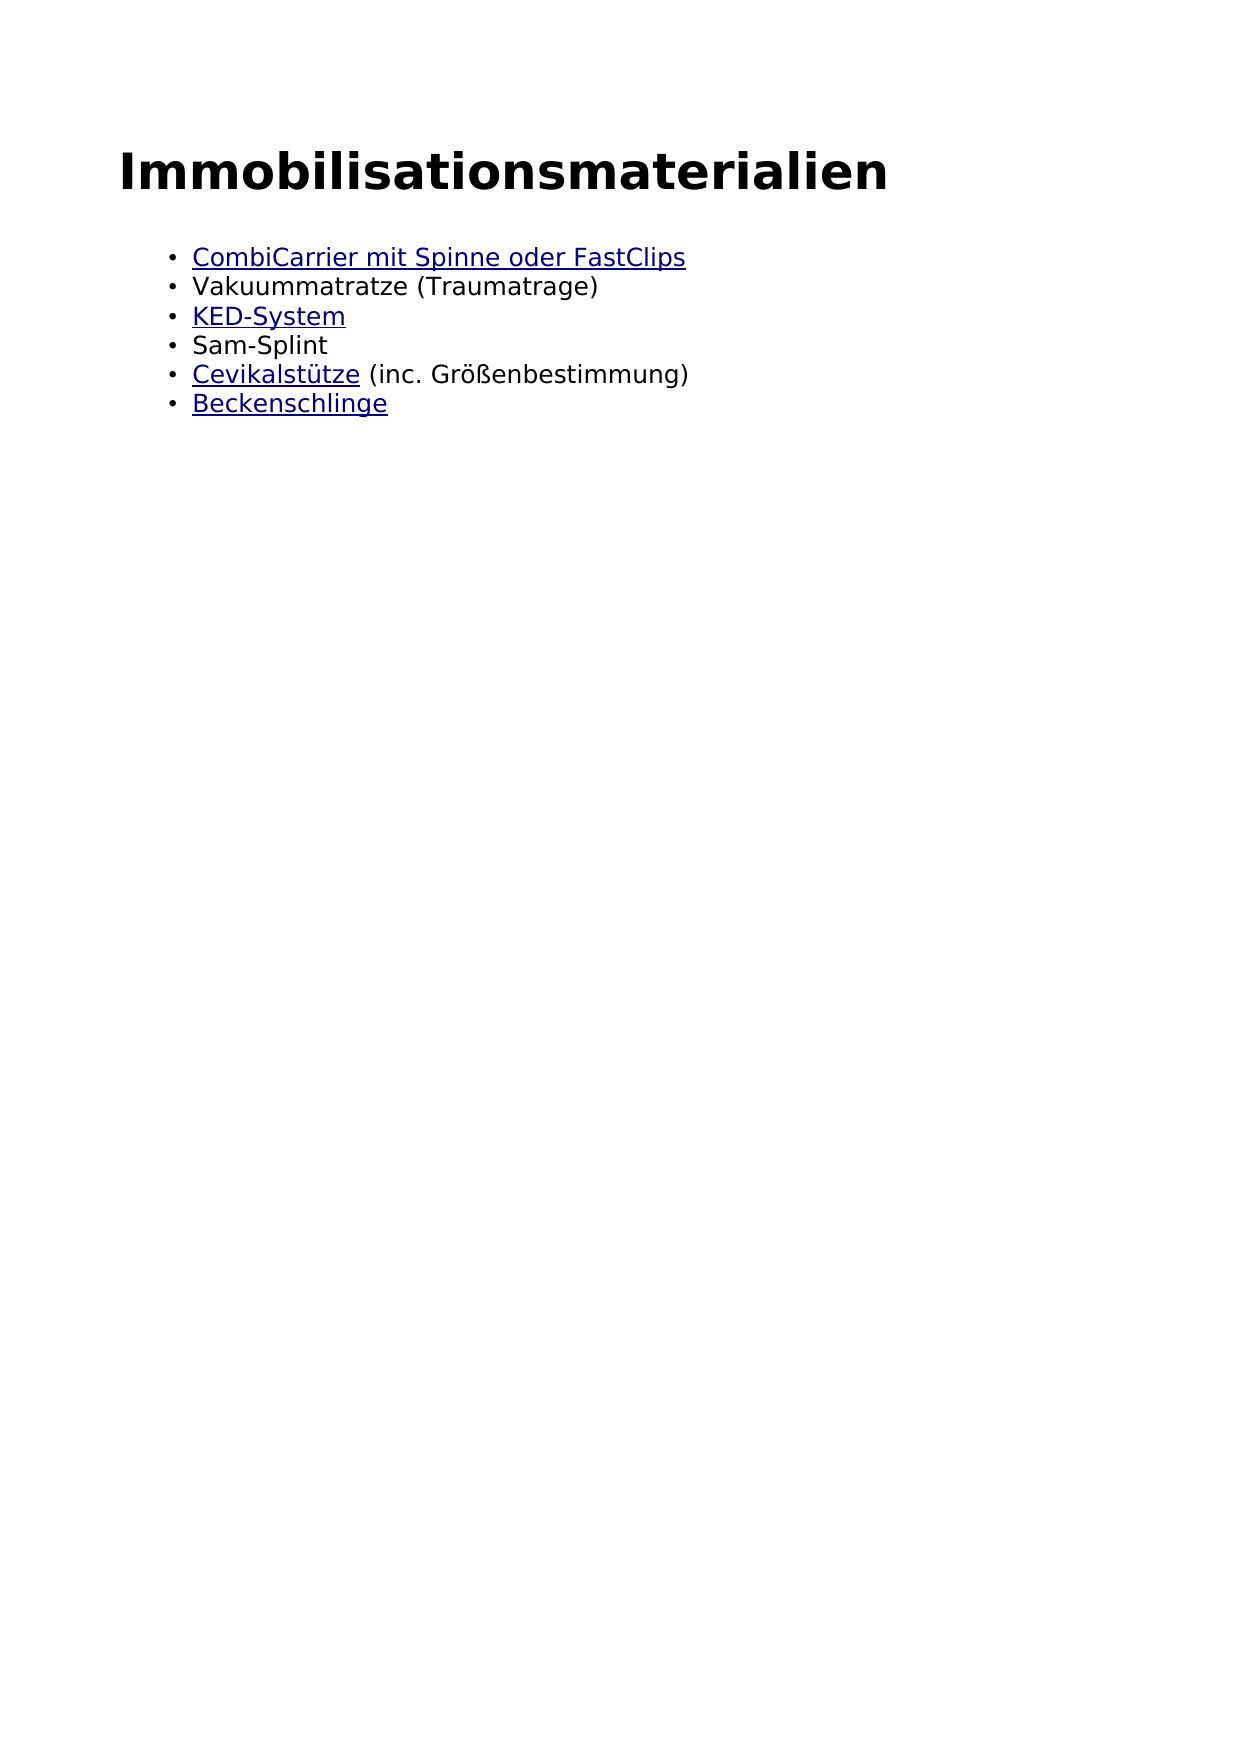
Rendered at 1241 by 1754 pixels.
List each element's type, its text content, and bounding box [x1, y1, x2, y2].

list Beckenschlinge [177, 389, 1122, 418]
list Cevikalstütze (inc. Größenbestimmung) [177, 360, 1122, 389]
list Sam-Splint [177, 331, 1122, 360]
list Vakuummatratze (Traumatrage) [177, 272, 1122, 302]
list KED-System [177, 302, 1122, 331]
list CombiCarrier mit Spinne oder FastClips [177, 243, 1122, 272]
subtitle Immobilisationsmaterialien [118, 143, 1122, 201]
